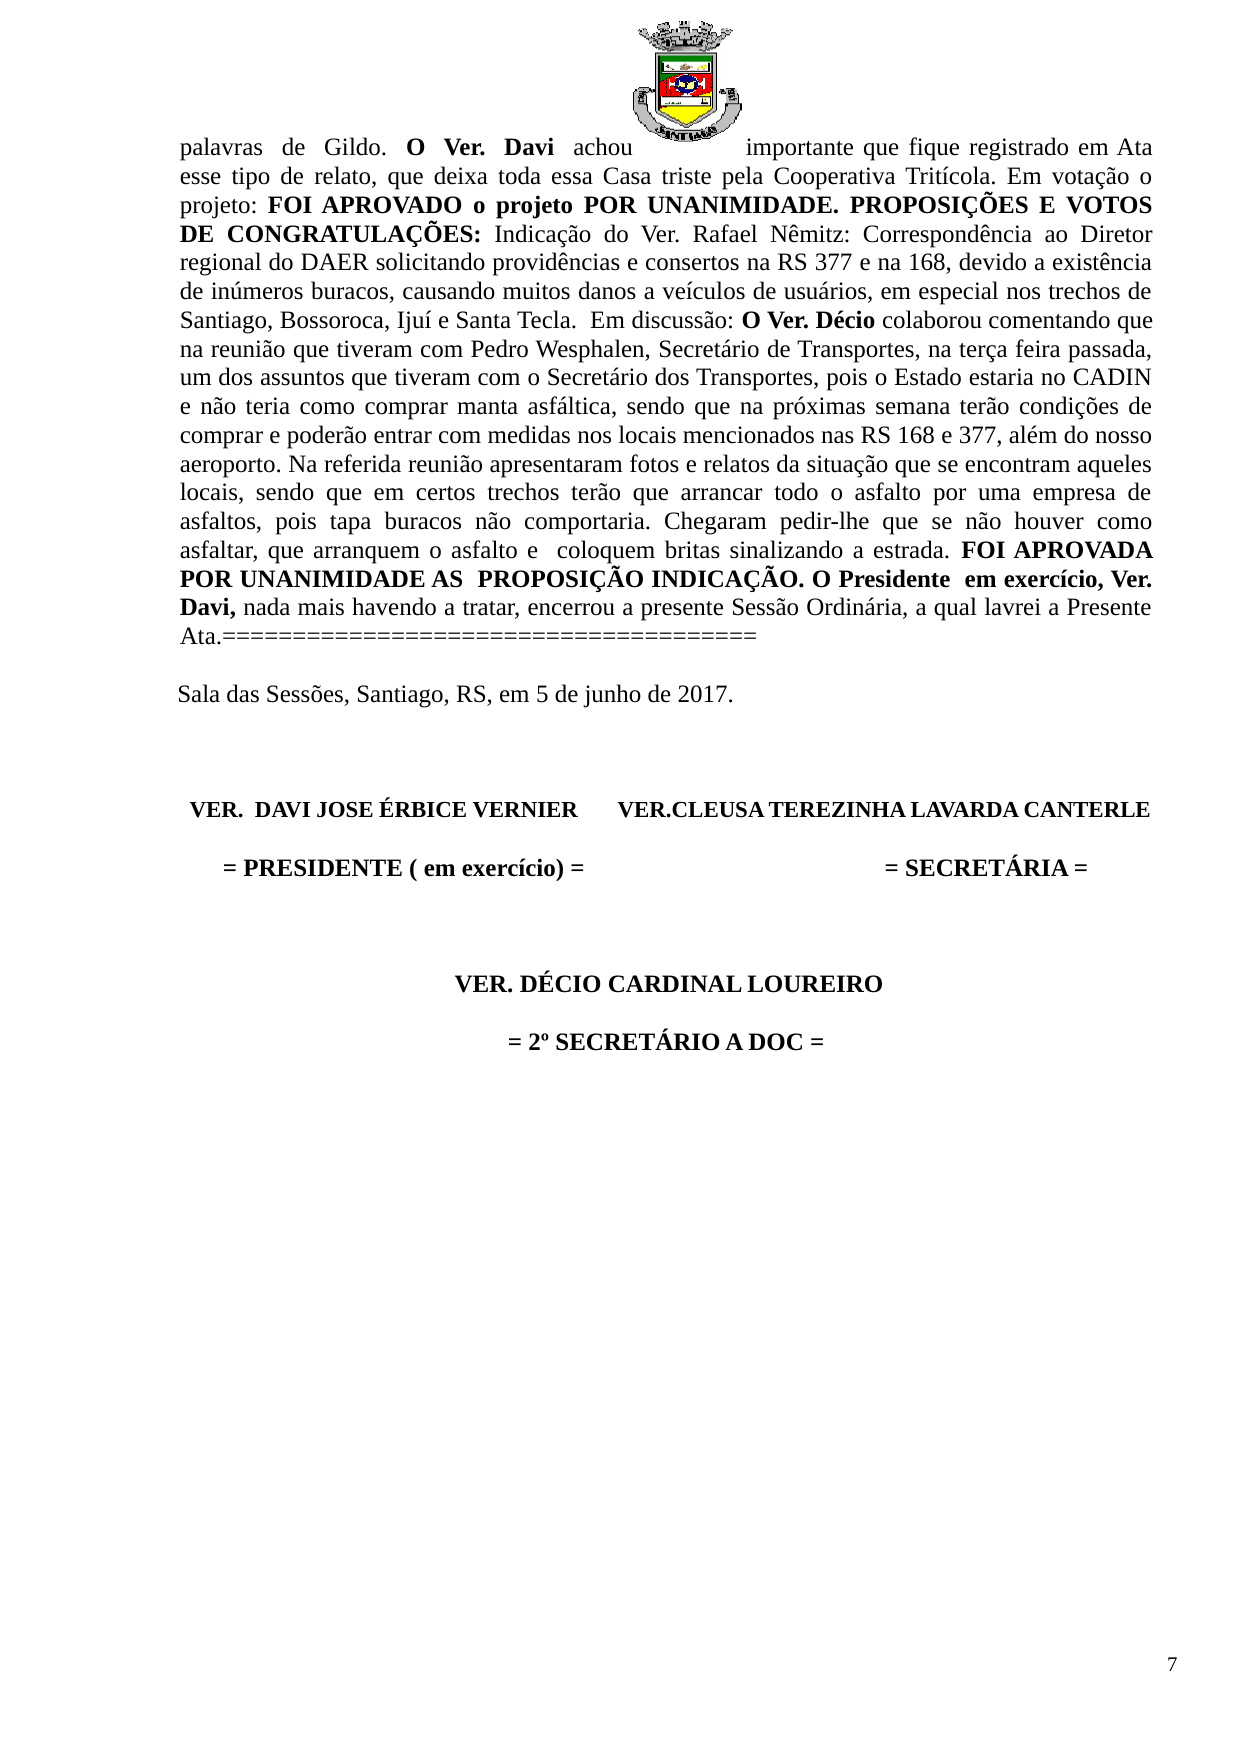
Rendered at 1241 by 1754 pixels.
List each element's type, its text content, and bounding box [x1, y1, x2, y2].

text = PRESIDENTE ( em exercício) = = SECRETÁRIA = [179, 853, 1153, 881]
text palavras de Gildo. O Ver. Davi achou importante que fique registrado em Ata esse tipo de relato, que deixa toda essa Casa triste pela Cooperativa Tritícola. Em votação o projeto: FOI APROVADO o projeto POR UNANIMIDADE. PROPOSIÇÕES E VOTOS DE CONGRATULAÇÕES: Indicação do Ver. Rafael Nêmitz: Correspondência ao Diretor regional do DAER solicitando providências e consertos na RS 377 e na 168, devido a existência de inúmeros buracos, causando muitos danos a veículos de usuários, em especial nos trechos de Santiago, Bossoroca, Ijuí e Santa Tecla. Em discussão: O Ver. Décio colaborou comentando que na reunião que tiveram com Pedro Wesphalen, Secretário de Transportes, na terça feira passada, um dos assuntos que tiveram com o Secretário dos Transportes, pois o Estado estaria no CADIN e não teria como comprar manta asfáltica, sendo que na próximas semana terão condições de comprar e poderão entrar com medidas nos locais mencionados nas RS 168 e 377, além do nosso aeroporto. Na referida reunião apresentaram fotos e relatos da situação que se encontram aqueles locais, sendo que em certos trechos terão que arrancar todo o asfalto por uma empresa de asfaltos, pois tapa buracos não comportaria. Chegaram pedir-lhe que se não houver como asfaltar, que arranquem o asfalto e coloquem britas sinalizando a estrada. FOI APROVADA POR UNANIMIDADE AS PROPOSIÇÃO INDICAÇÃO. O Presidente em exercício, Ver. Davi, nada mais havendo a tratar, encerrou a presente Sessão Ordinária, a qual lavrei a Presente Ata.====================================== [142, 132, 1153, 650]
text VER. DAVI JOSE ÉRBICE VERNIER VER.CLEUSA TEREZINHA LAVARDA CANTERLE [177, 794, 1153, 823]
text = 2º SECRETÁRIO A DOC = [179, 1027, 1153, 1056]
text Sala das Sessões, Santiago, RS, em 5 de junho de 2017. [177, 679, 1153, 708]
text VER. DÉCIO CARDINAL LOUREIRO [179, 969, 1153, 998]
